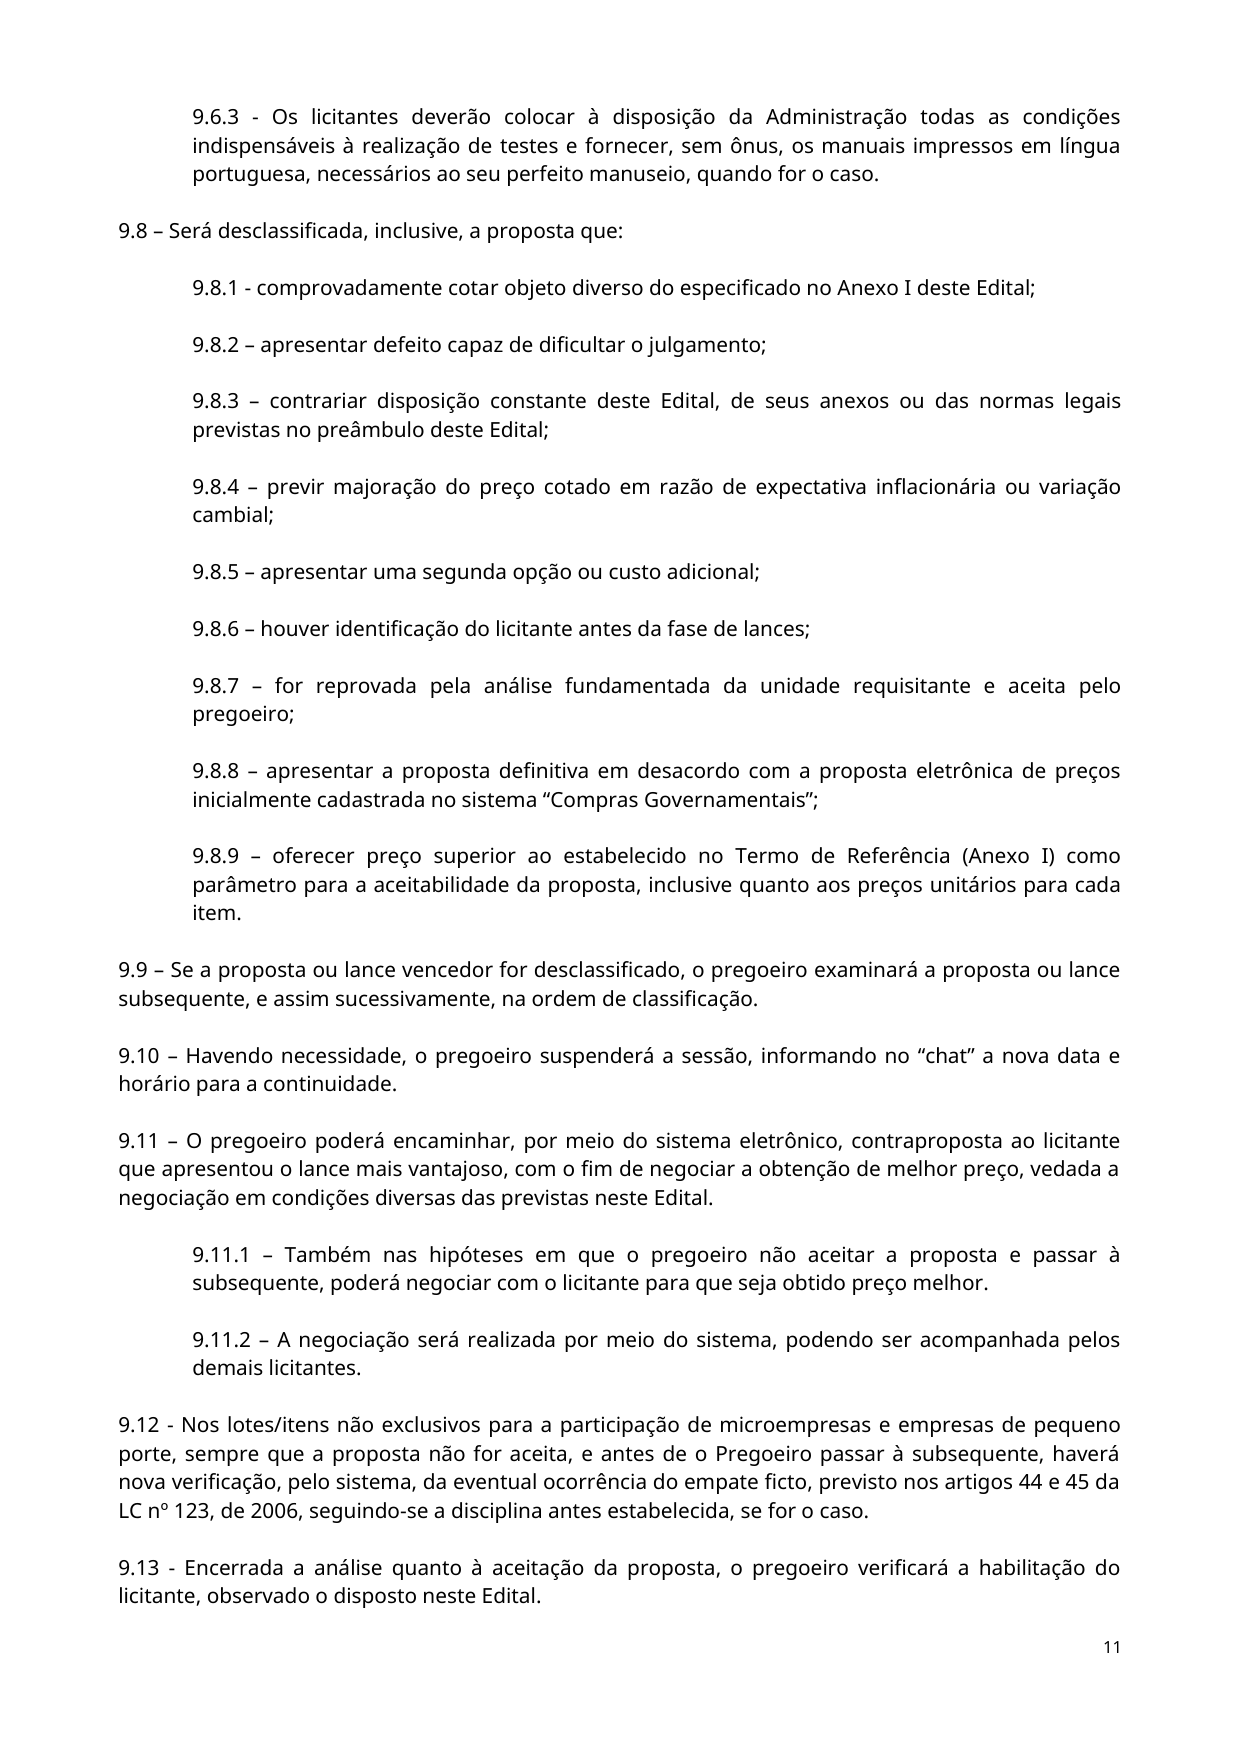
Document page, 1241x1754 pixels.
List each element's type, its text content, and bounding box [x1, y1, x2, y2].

text 9.8.4 – previr majoração do preço cotado em razão de expectativa inflacionária ou variação cambial; [192, 472, 1122, 529]
text 9.8.5 – apresentar uma segunda opção ou custo adicional; [192, 557, 1122, 586]
text 9.8 – Será desclassificada, inclusive, a proposta que: [118, 216, 1122, 244]
text 9.8.1 - comprovadamente cotar objeto diverso do especificado no Anexo I deste Edital; [192, 273, 1122, 301]
text 9.8.6 – houver identificação do licitante antes da fase de lances; [192, 614, 1122, 643]
text 9.8.7 – for reprovada pela análise fundamentada da unidade requisitante e aceita pelo pregoeiro; [192, 671, 1122, 728]
text 9.9 – Se a proposta ou lance vencedor for desclassificado, o pregoeiro examinará a proposta ou lance subsequente, e assim sucessivamente, na ordem de classificação. [118, 955, 1122, 1012]
text 9.13 - Encerrada a análise quanto à aceitação da proposta, o pregoeiro verificará a habilitação do licitante, observado o disposto neste Edital. [118, 1553, 1122, 1609]
text 9.10 – Havendo necessidade, o pregoeiro suspenderá a sessão, informando no “chat” a nova data e horário para a continuidade. [118, 1041, 1122, 1098]
text 9.8.2 – apresentar defeito capaz de dificultar o julgamento; [192, 330, 1122, 358]
text 9.8.3 – contrariar disposição constante deste Edital, de seus anexos ou das normas legais previstas no preâmbulo deste Edital; [192, 387, 1122, 443]
text 9.8.8 – apresentar a proposta definitiva em desacordo com a proposta eletrônica de preços inicialmente cadastrada no sistema “Compras Governamentais”; [192, 756, 1122, 813]
text 9.11.1 – Também nas hipóteses em que o pregoeiro não aceitar a proposta e passar à subsequente, poderá negociar com o licitante para que seja obtido preço melhor. [192, 1240, 1122, 1297]
text 9.11 – O pregoeiro poderá encaminhar, por meio do sistema eletrônico, contraproposta ao licitante que apresentou o lance mais vantajoso, com o fim de negociar a obtenção de melhor preço, vedada a negociação em condições diversas das previstas neste Edital. [118, 1126, 1122, 1211]
text 9.8.9 – oferecer preço superior ao estabelecido no Termo de Referência (Anexo I) como parâmetro para a aceitabilidade da proposta, inclusive quanto aos preços unitários para cada item. [192, 842, 1122, 927]
text 9.12 - Nos lotes/itens não exclusivos para a participação de microempresas e empresas de pequeno porte, sempre que a proposta não for aceita, e antes de o Pregoeiro passar à subsequente, haverá nova verificação, pelo sistema, da eventual ocorrência do empate ficto, previsto nos artigos 44 e 45 da LC nº 123, de 2006, seguindo-se a disciplina antes estabelecida, se for o caso. [118, 1410, 1122, 1524]
text 9.11.2 – A negociação será realizada por meio do sistema, podendo ser acompanhada pelos demais licitantes. [192, 1325, 1122, 1382]
text 9.6.3 - Os licitantes deverão colocar à disposição da Administração todas as condições indispensáveis à realização de testes e fornecer, sem ônus, os manuais impressos em língua portuguesa, necessários ao seu perfeito manuseio, quando for o caso. [192, 102, 1122, 188]
